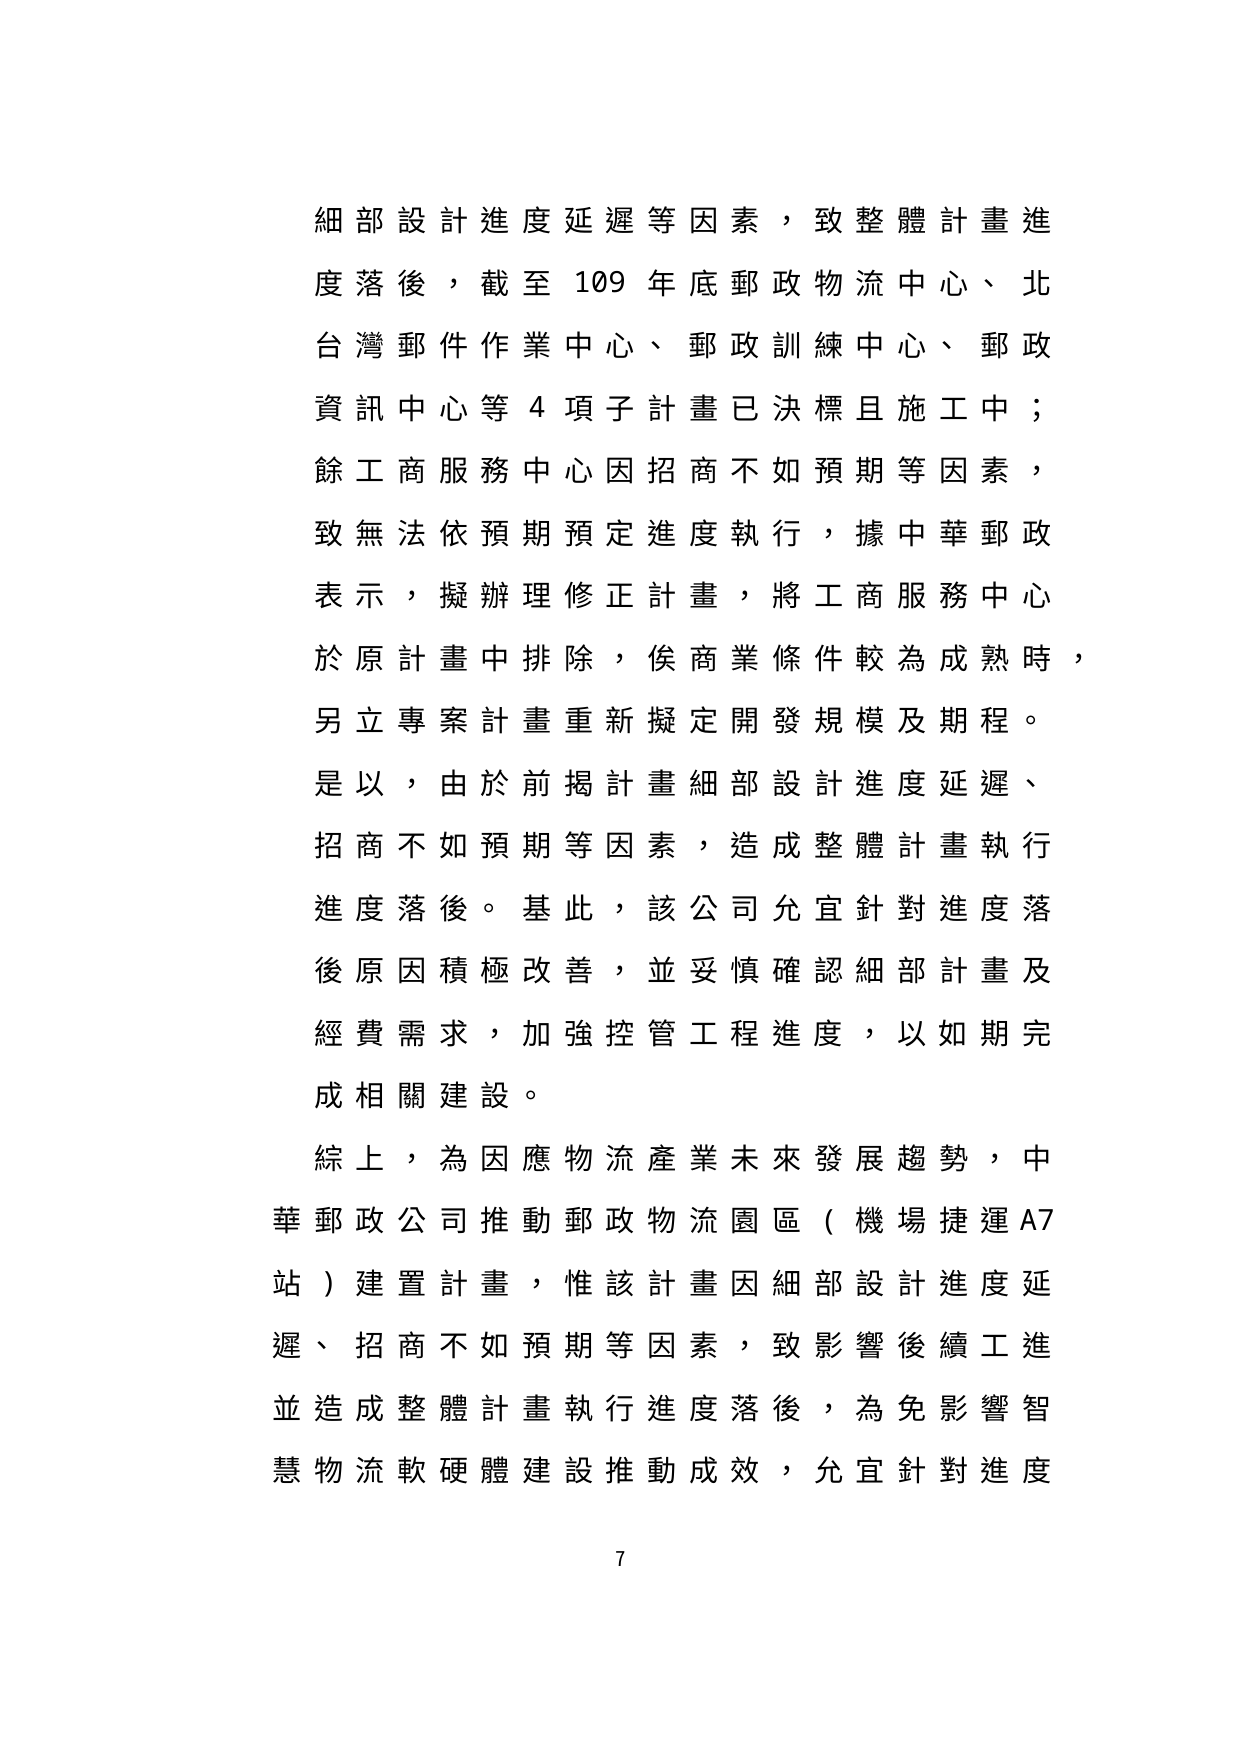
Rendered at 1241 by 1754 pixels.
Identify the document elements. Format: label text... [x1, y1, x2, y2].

text 綜上，為因應物流產業未來發展趨勢，中華郵政公司推動郵政物流園區(機場捷運A7站)建置計畫，惟該計畫因細部設計進度延遲、招商不如預期等因素，致影響後續工進並造成整體計畫執行進度落後，為免影響智慧物流軟硬體建設推動成效，允宜針對進度 [242, 1115, 1058, 1490]
text 該計畫包括郵政物流中心等5項子計畫，因北台灣郵件作業中心及訓練中心等工程細部設計進度延遲等因素，致整體計畫進度落後，截至109年底郵政物流中心、北台灣郵件作業中心、郵政訓練中心、郵政資訊中心等4項子計畫已決標且施工中；餘工商服務中心因招商不如預期等因素，致無法依預期預定進度執行，據中華郵政表示，擬辦理修正計畫，將工商服務中心於原計畫中排除，俟商業條件較為成熟時，另立專案計畫重新擬定開發規模及期程。是以，由於前揭計畫細部設計進度延遲、招商不如預期等因素，造成整體計畫執行進度落後。基此，該公司允宜針對進度落後原因積極改善，並妥慎確認細部計畫及經費需求，加強控管工程進度，以如期完成相關建設。 [271, 177, 1058, 1115]
